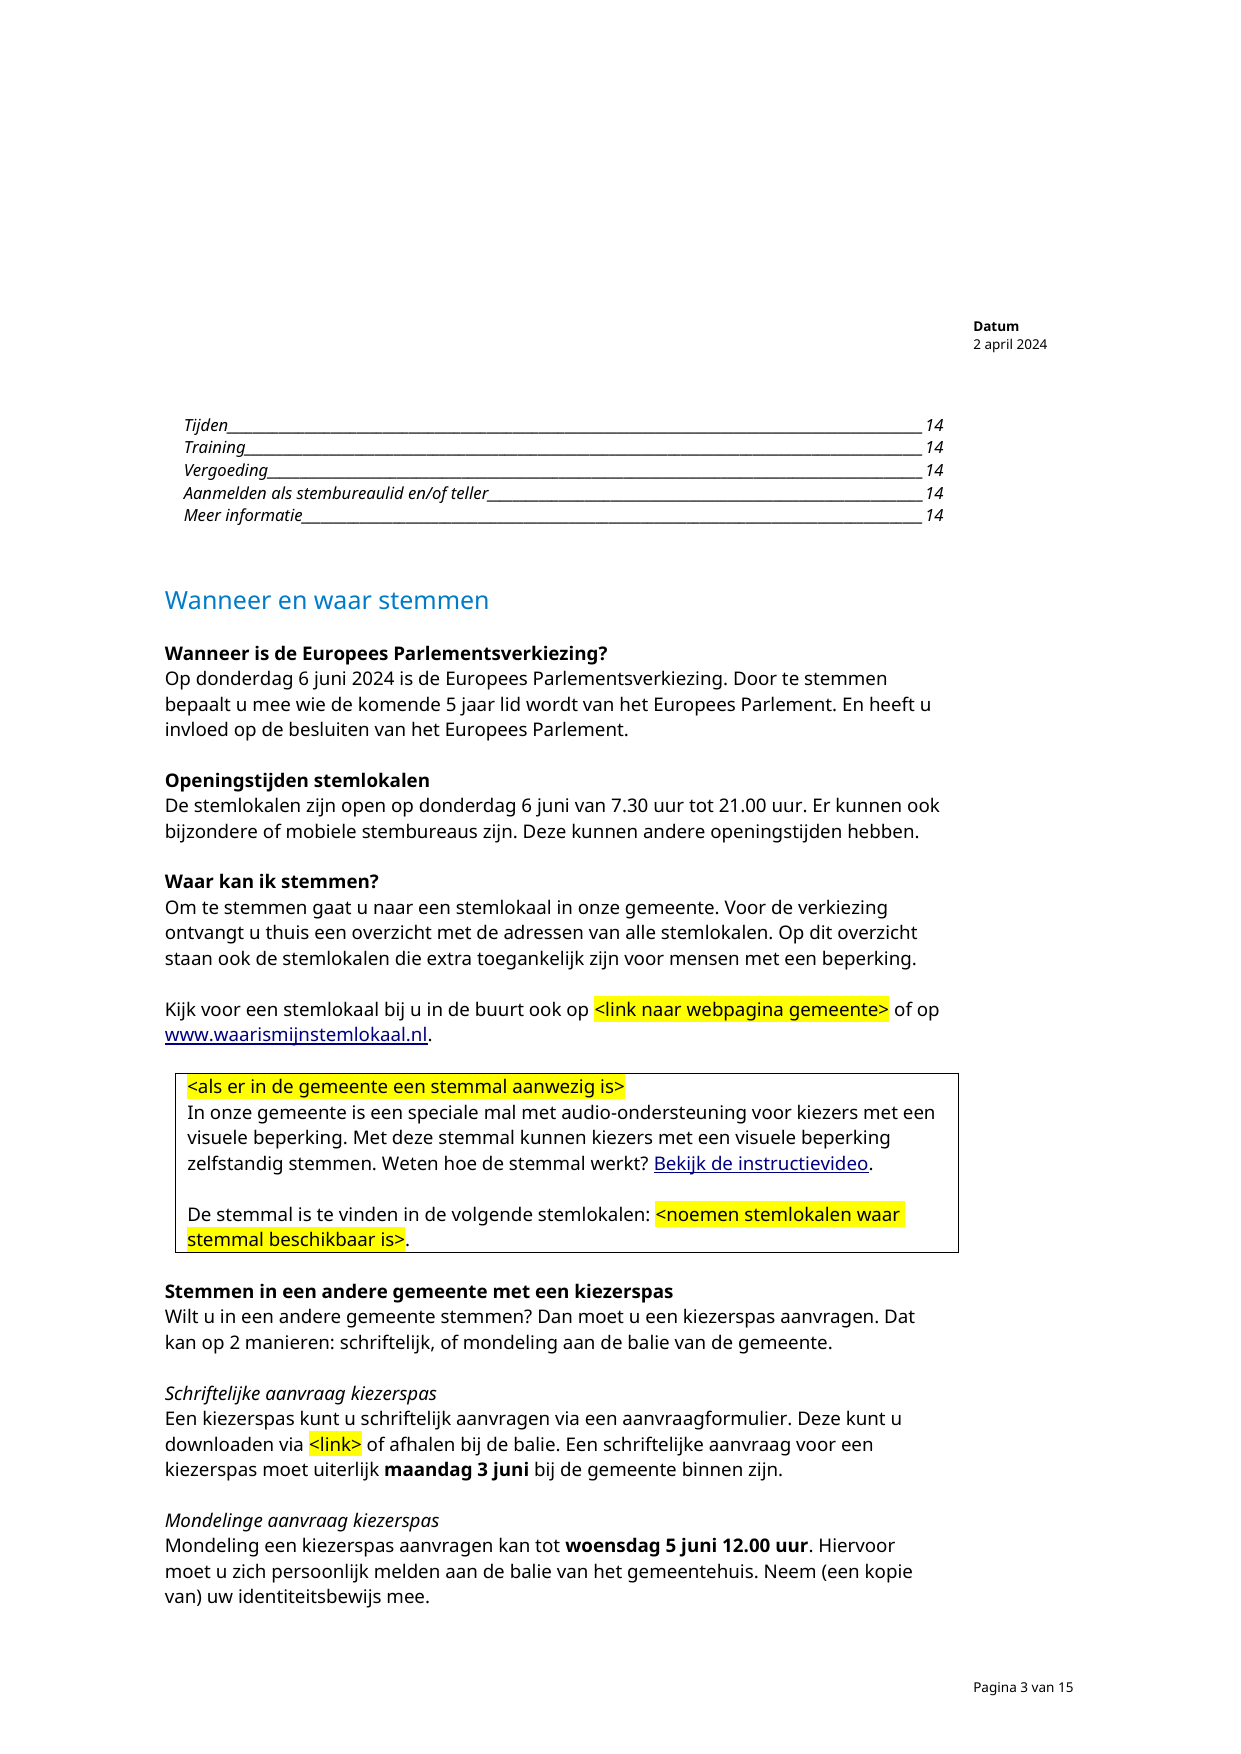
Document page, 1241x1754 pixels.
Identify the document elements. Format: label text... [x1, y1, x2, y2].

text Om te stemmen gaat u naar een stemlokaal in onze gemeente. Voor de verkiezing ontvangt u thuis een overzicht met de adressen van alle stemlokalen. Op dit overzicht staan ook de stemlokalen die extra toegankelijk zijn voor mensen met een beperking. [164, 894, 946, 971]
text Op donderdag 6 juni 2024 is de Europees Parlementsverkiezing. Door te stemmen bepaalt u mee wie de komende 5 jaar lid wordt van het Europees Parlement. En heeft u invloed op de besluiten van het Europees Parlement. [164, 665, 946, 742]
text Een kiezerspas kunt u schriftelijk aanvragen via een aanvraagformulier. Deze kunt u downloaden via <link> of afhalen bij de balie. Een schriftelijke aanvraag voor een kiezerspas moet uiterlijk maandag 3 juni bij de gemeente binnen zijn. [164, 1405, 946, 1482]
subtitle Wanneer en waar stemmen [164, 590, 946, 615]
subtitle Openingstijden stemlokalen [164, 767, 946, 792]
table_header <als er in de gemeente een stemmal aanwezig is> In onze gemeente is een speciale mal met audio-ondersteuning voor kiezers met een visuele beperking. Met deze stemmal kunnen kiezers met een visuele beperking zelfstandig stemmen. Weten hoe de stemmal werkt? Bekijk de instructievideo. De stemmal is te vinden in de volgende stemlokalen: <noemen stemlokalen waar stemmal beschikbaar is>. [176, 1074, 958, 1252]
text Wilt u in een andere gemeente stemmen? Dan moet u een kiezerspas aanvragen. Dat kan op 2 manieren: schriftelijk, of mondeling aan de balie van de gemeente. [164, 1304, 946, 1355]
text Vergoeding 14 [183, 459, 946, 481]
subtitle Schriftelijke aanvraag kiezerspas [164, 1380, 946, 1405]
text Kijk voor een stemlokaal bij u in de buurt ook op <link naar webpagina gemeente> of op www.waarismijnstemlokaal.nl. [164, 996, 946, 1073]
text Meer informatie 14 [183, 504, 946, 527]
text Tijden 14 [183, 413, 946, 436]
text De stemlokalen zijn open op donderdag 6 juni van 7.30 uur tot 21.00 uur. Er kunnen ook bijzondere of mobiele stembureaus zijn. Deze kunnen andere openingstijden hebben. [164, 792, 946, 843]
subtitle Stemmen in een andere gemeente met een kiezerspas [164, 1278, 946, 1304]
text Training 14 [183, 436, 946, 459]
subtitle Wanneer is de Europees Parlementsverkiezing? [164, 640, 946, 665]
text Aanmelden als stembureaulid en/of teller 14 [183, 481, 946, 504]
subtitle Mondelinge aanvraag kiezerspas [164, 1507, 946, 1532]
subtitle Waar kan ik stemmen? [164, 868, 946, 894]
text Mondeling een kiezerspas aanvragen kan tot woensdag 5 juni 12.00 uur. Hiervoor moet u zich persoonlijk melden aan de balie van het gemeentehuis. Neem (een kopie van) uw identiteitsbewijs mee. [164, 1532, 946, 1609]
